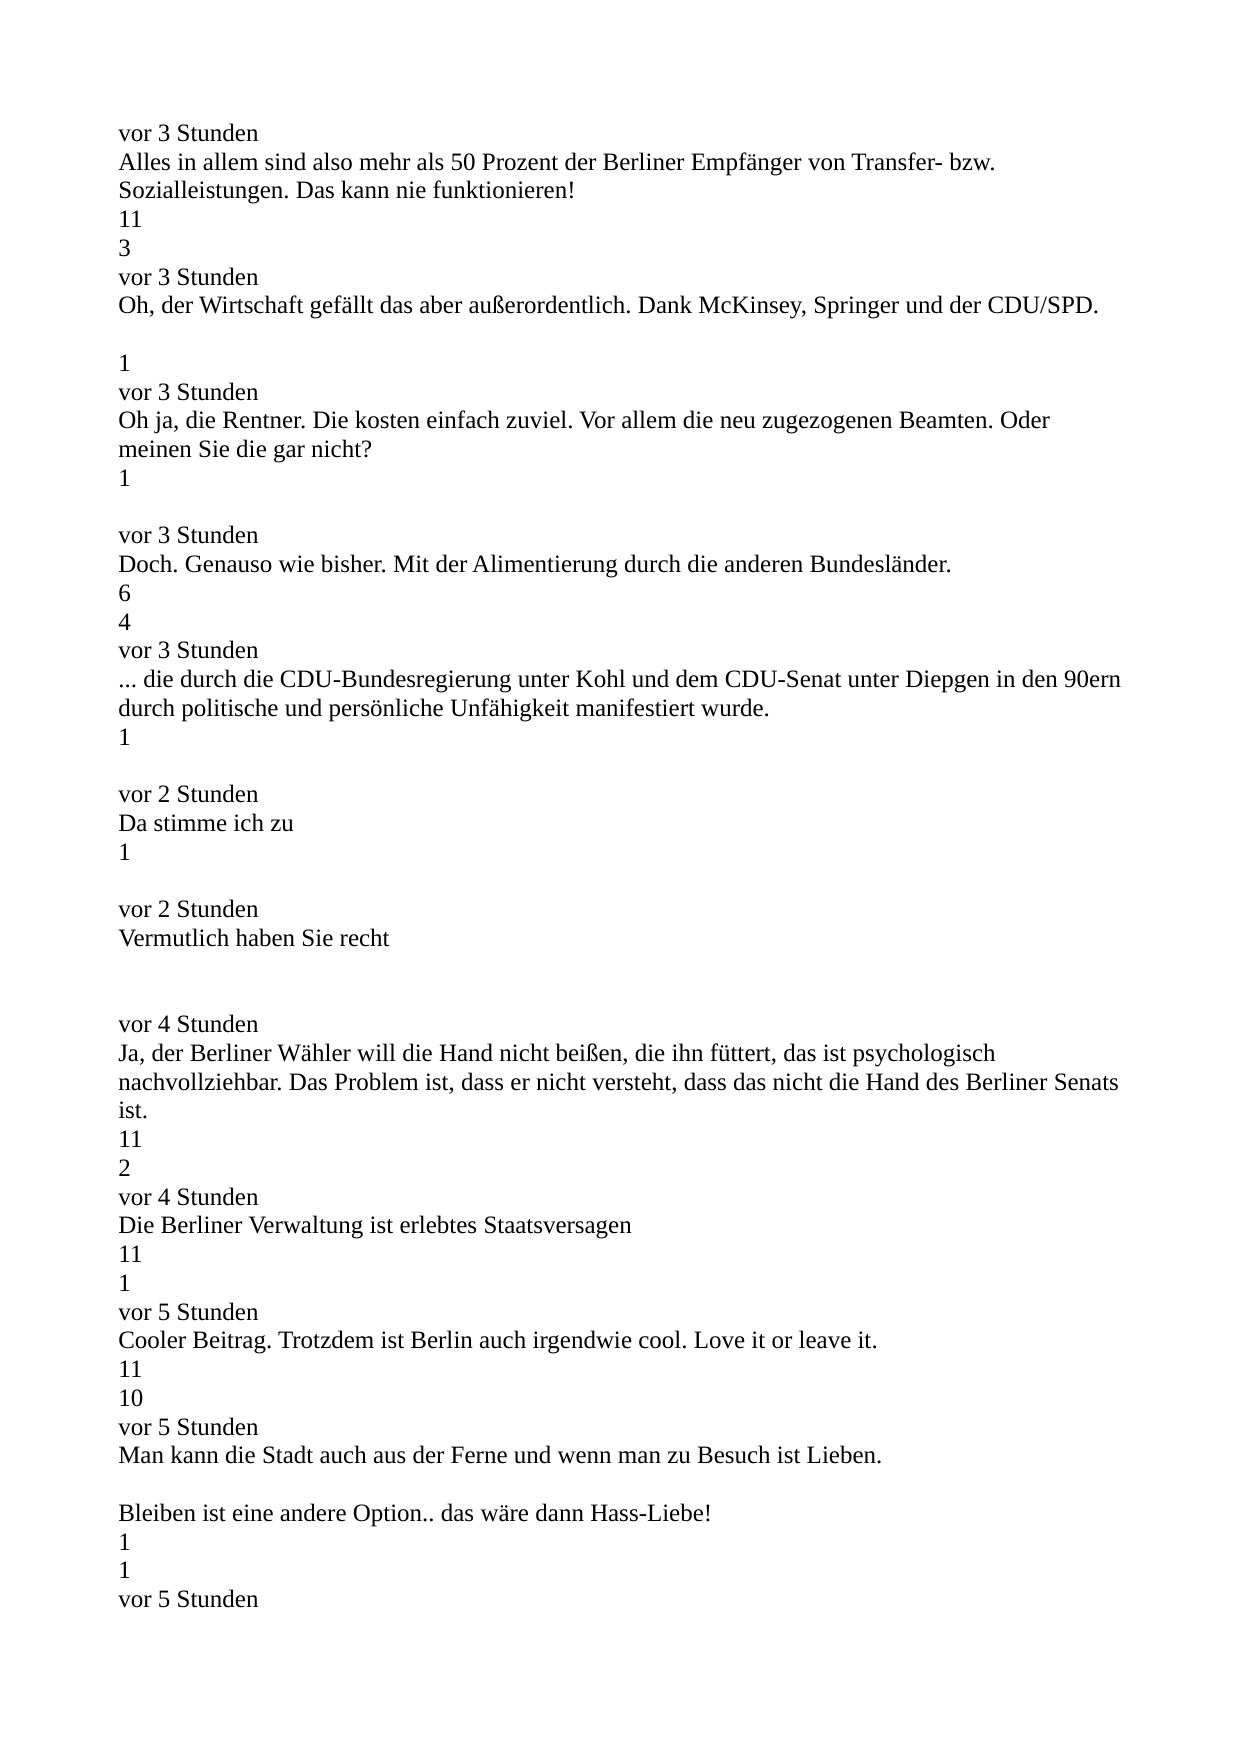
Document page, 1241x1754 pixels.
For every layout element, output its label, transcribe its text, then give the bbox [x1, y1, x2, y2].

text Man kann die Stadt auch aus der Ferne und wenn man zu Besuch ist Lieben. [118, 1441, 1122, 1469]
text Cooler Beitrag. Trotzdem ist Berlin auch irgendwie cool. Love it or leave it. [118, 1326, 1122, 1354]
text vor 5 Stunden [118, 1412, 1122, 1441]
text ... die durch die CDU-Bundesregierung unter Kohl und dem CDU-Senat unter Diepgen in den 90ern durch politische und persönliche Unfähigkeit manifestiert wurde. [118, 664, 1122, 722]
text 11 [118, 1124, 1122, 1153]
text 1 [118, 722, 1122, 751]
text vor 2 Stunden [118, 779, 1122, 808]
text vor 3 Stunden [118, 521, 1122, 549]
text Oh ja, die Rentner. Die kosten einfach zuviel. Vor allem die neu zugezogenen Beamten. Oder meinen Sie die gar nicht? [118, 406, 1122, 463]
text 4 [118, 607, 1122, 636]
text 11 [118, 204, 1122, 233]
text 6 [118, 578, 1122, 607]
text vor 5 Stunden [118, 1584, 1122, 1613]
text 1 [118, 1556, 1122, 1584]
text Ja, der Berliner Wähler will die Hand nicht beißen, die ihn füttert, das ist psychologisch nachvollziehbar. Das Problem ist, dass er nicht versteht, dass das nicht die Hand des Berliner Senats ist. [118, 1038, 1122, 1124]
text Doch. Genauso wie bisher. Mit der Alimentierung durch die anderen Bundesländer. [118, 549, 1122, 578]
text 11 [118, 1354, 1122, 1383]
text 1 [118, 1527, 1122, 1556]
text vor 3 Stunden [118, 262, 1122, 291]
text Vermutlich haben Sie recht [118, 923, 1122, 952]
text 2 [118, 1153, 1122, 1182]
text vor 3 Stunden [118, 118, 1122, 147]
text vor 3 Stunden [118, 377, 1122, 406]
text 1 [118, 348, 1122, 377]
text Die Berliner Verwaltung ist erlebtes Staatsversagen [118, 1211, 1122, 1239]
text 10 [118, 1383, 1122, 1412]
text 3 [118, 233, 1122, 262]
text Da stimme ich zu [118, 808, 1122, 837]
text Bleiben ist eine andere Option.. das wäre dann Hass-Liebe! [118, 1498, 1122, 1527]
text vor 2 Stunden [118, 894, 1122, 923]
text vor 4 Stunden [118, 1182, 1122, 1211]
text vor 5 Stunden [118, 1297, 1122, 1326]
text 11 [118, 1239, 1122, 1268]
text vor 3 Stunden [118, 636, 1122, 664]
text 1 [118, 837, 1122, 866]
text 1 [118, 1268, 1122, 1297]
text Oh, der Wirtschaft gefällt das aber außerordentlich. Dank McKinsey, Springer und der CDU/SPD. [118, 291, 1122, 319]
text 1 [118, 463, 1122, 492]
text Alles in allem sind also mehr als 50 Prozent der Berliner Empfänger von Transfer- bzw. Sozialleistungen. Das kann nie funktionieren! [118, 147, 1122, 204]
text vor 4 Stunden [118, 1009, 1122, 1038]
